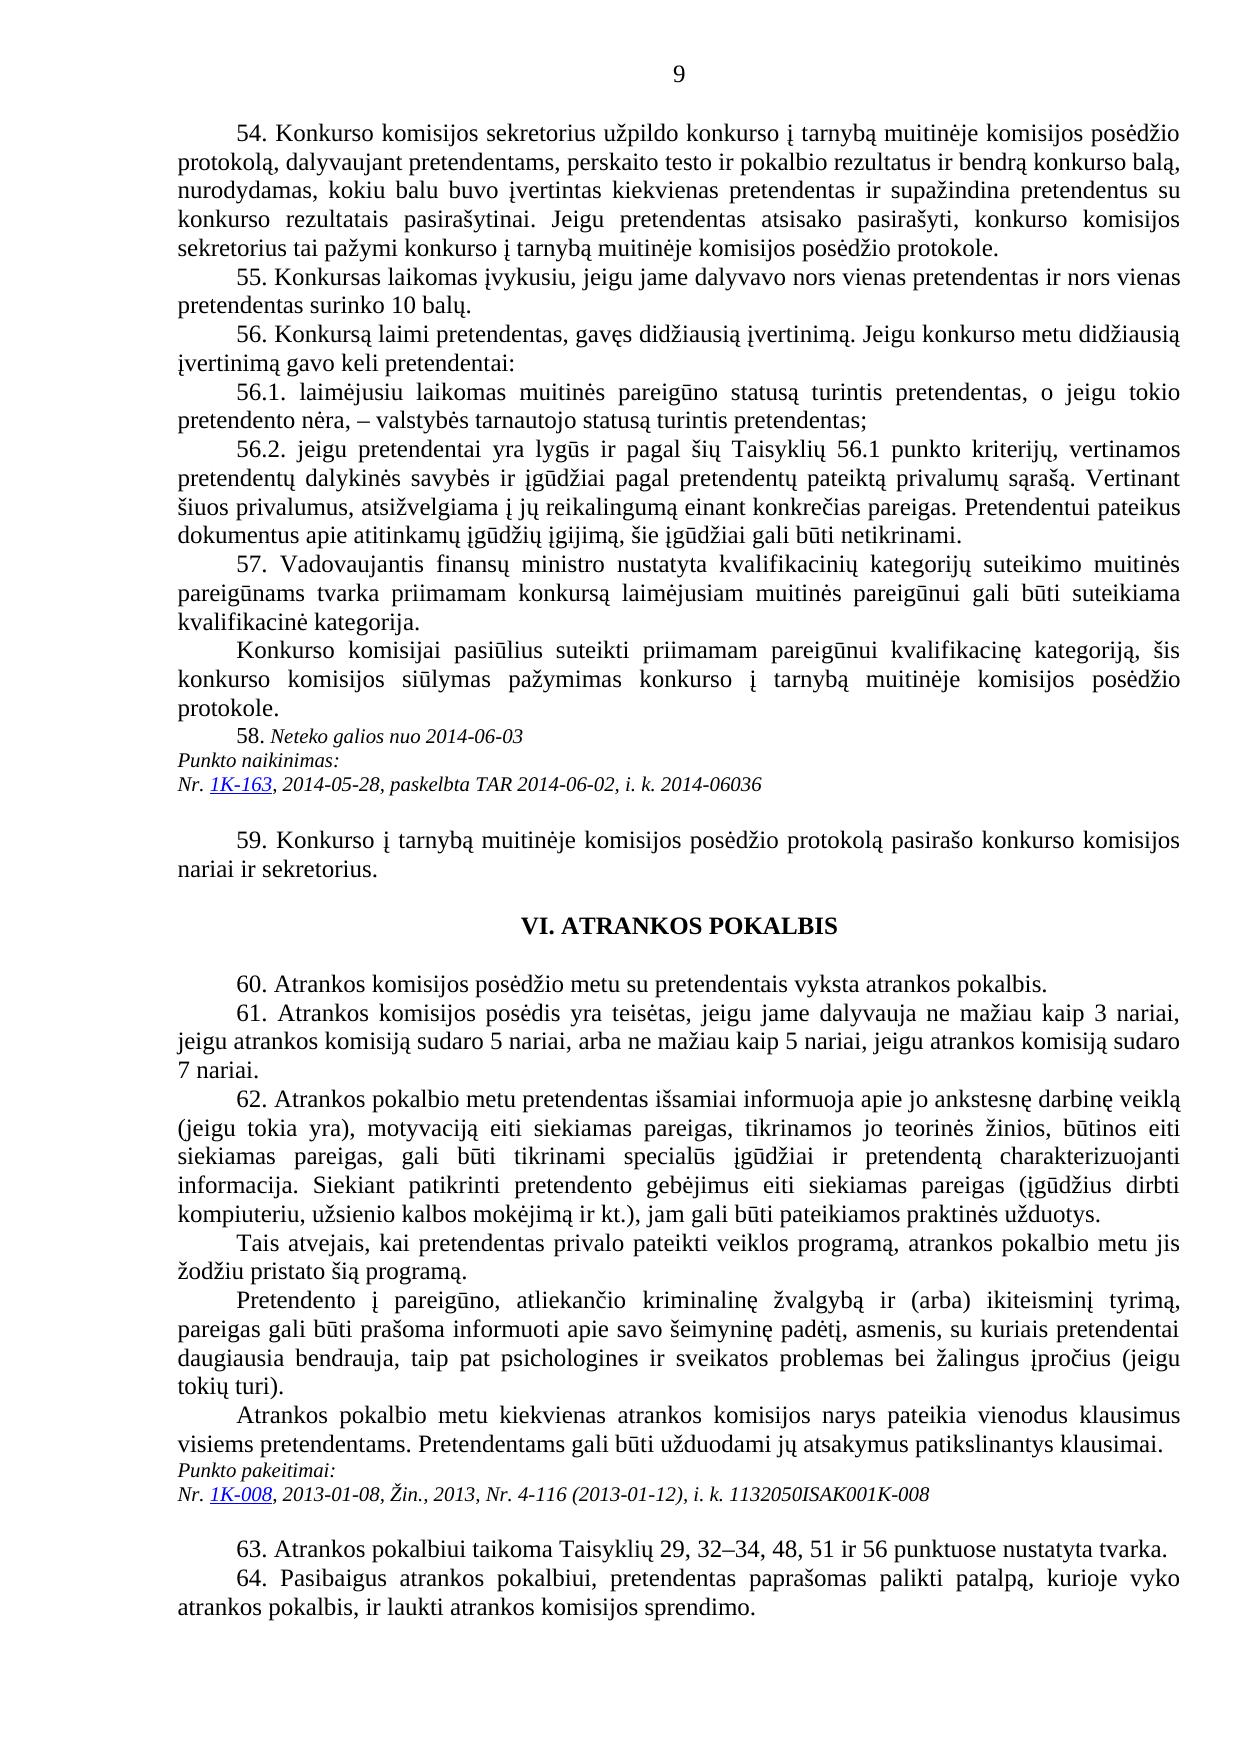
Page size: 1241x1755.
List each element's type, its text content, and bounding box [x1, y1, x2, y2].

text 56.1. laimėjusiu laikomas muitinės pareigūno statusą turintis pretendentas, o jeigu tokio pretendento nėra, – valstybės tarnautojo statusą turintis pretendentas; [177, 377, 1181, 434]
text Punkto pakeitimai: [177, 1458, 1181, 1482]
text Pretendento į pareigūno, atliekančio kriminalinę žvalgybą ir (arba) ikiteisminį tyrimą, pareigas gali būti prašoma informuoti apie savo šeimyninę padėtį, asmenis, su kuriais pretendentai daugiausia bendrauja, taip pat psichologines ir sveikatos problemas bei žalingus įpročius (jeigu tokių turi). [177, 1285, 1181, 1400]
text 62. Atrankos pokalbio metu pretendentas išsamiai informuoja apie jo ankstesnę darbinę veiklą (jeigu tokia yra), motyvaciją eiti siekiamas pareigas, tikrinamos jo teorinės žinios, būtinos eiti siekiamas pareigas, gali būti tikrinami specialūs įgūdžiai ir pretendentą charakterizuojanti informacija. Siekiant patikrinti pretendento gebėjimus eiti siekiamas pareigas (įgūdžius dirbti kompiuteriu, užsienio kalbos mokėjimą ir kt.), jam gali būti pateikiamos praktinės užduotys. [177, 1084, 1181, 1228]
text Atrankos pokalbio metu kiekvienas atrankos komisijos narys pateikia vienodus klausimus visiems pretendentams. Pretendentams gali būti užduodami jų atsakymus patikslinantys klausimai. [177, 1400, 1181, 1458]
text 60. Atrankos komisijos posėdžio metu su pretendentais vyksta atrankos pokalbis. [177, 969, 1181, 998]
text VI. ATRANKOS POKALBIS [177, 911, 1181, 940]
text 61. Atrankos komisijos posėdis yra teisėtas, jeigu jame dalyvauja ne mažiau kaip 3 nariai, jeigu atrankos komisiją sudaro 5 nariai, arba ne mažiau kaip 5 nariai, jeigu atrankos komisiją sudaro 7 nariai. [177, 998, 1181, 1084]
text Punkto naikinimas: [177, 748, 1181, 772]
text 56. Konkursą laimi pretendentas, gavęs didžiausią įvertinimą. Jeigu konkurso metu didžiausią įvertinimą gavo keli pretendentai: [177, 319, 1181, 377]
text 59. Konkurso į tarnybą muitinėje komisijos posėdžio protokolą pasirašo konkurso komisijos nariai ir sekretorius. [177, 825, 1181, 883]
text 63. Atrankos pokalbiui taikoma Taisyklių 29, 32–34, 48, 51 ir 56 punktuose nustatyta tvarka. [177, 1534, 1181, 1563]
text 54. Konkurso komisijos sekretorius užpildo konkurso į tarnybą muitinėje komisijos posėdžio protokolą, dalyvaujant pretendentams, perskaito testo ir pokalbio rezultatus ir bendrą konkurso balą, nurodydamas, kokiu balu buvo įvertintas kiekvienas pretendentas ir supažindina pretendentus su konkurso rezultatais pasirašytinai. Jeigu pretendentas atsisako pasirašyti, konkurso komisijos sekretorius tai pažymi konkurso į tarnybą muitinėje komisijos posėdžio protokole. [177, 118, 1181, 262]
text Konkurso komisijai pasiūlius suteikti priimamam pareigūnui kvalifikacinę kategoriją, šis konkurso komisijos siūlymas pažymimas konkurso į tarnybą muitinėje komisijos posėdžio protokole. [177, 636, 1181, 722]
text Nr. 1K-163, 2014-05-28, paskelbta TAR 2014-06-02, i. k. 2014-06036 [177, 772, 1181, 796]
text 55. Konkursas laikomas įvykusiu, jeigu jame dalyvavo nors vienas pretendentas ir nors vienas pretendentas surinko 10 balų. [177, 262, 1181, 319]
text Nr. 1K-008, 2013-01-08, Žin., 2013, Nr. 4-116 (2013-01-12), i. k. 1132050ISAK001K-008 [177, 1482, 1181, 1506]
text 56.2. jeigu pretendentai yra lygūs ir pagal šių Taisyklių 56.1 punkto kriterijų, vertinamos pretendentų dalykinės savybės ir įgūdžiai pagal pretendentų pateiktą privalumų sąrašą. Vertinant šiuos privalumus, atsižvelgiama į jų reikalingumą einant konkrečias pareigas. Pretendentui pateikus dokumentus apie atitinkamų įgūdžių įgijimą, šie įgūdžiai gali būti netikrinami. [177, 434, 1181, 549]
text Tais atvejais, kai pretendentas privalo pateikti veiklos programą, atrankos pokalbio metu jis žodžiu pristato šią programą. [177, 1228, 1181, 1285]
text 64. Pasibaigus atrankos pokalbiui, pretendentas paprašomas palikti patalpą, kurioje vyko atrankos pokalbis, ir laukti atrankos komisijos sprendimo. [177, 1563, 1181, 1621]
text 58. Neteko galios nuo 2014-06-03 [177, 722, 1181, 748]
text 57. Vadovaujantis finansų ministro nustatyta kvalifikacinių kategorijų suteikimo muitinės pareigūnams tvarka priimamam konkursą laimėjusiam muitinės pareigūnui gali būti suteikiama kvalifikacinė kategorija. [177, 549, 1181, 636]
